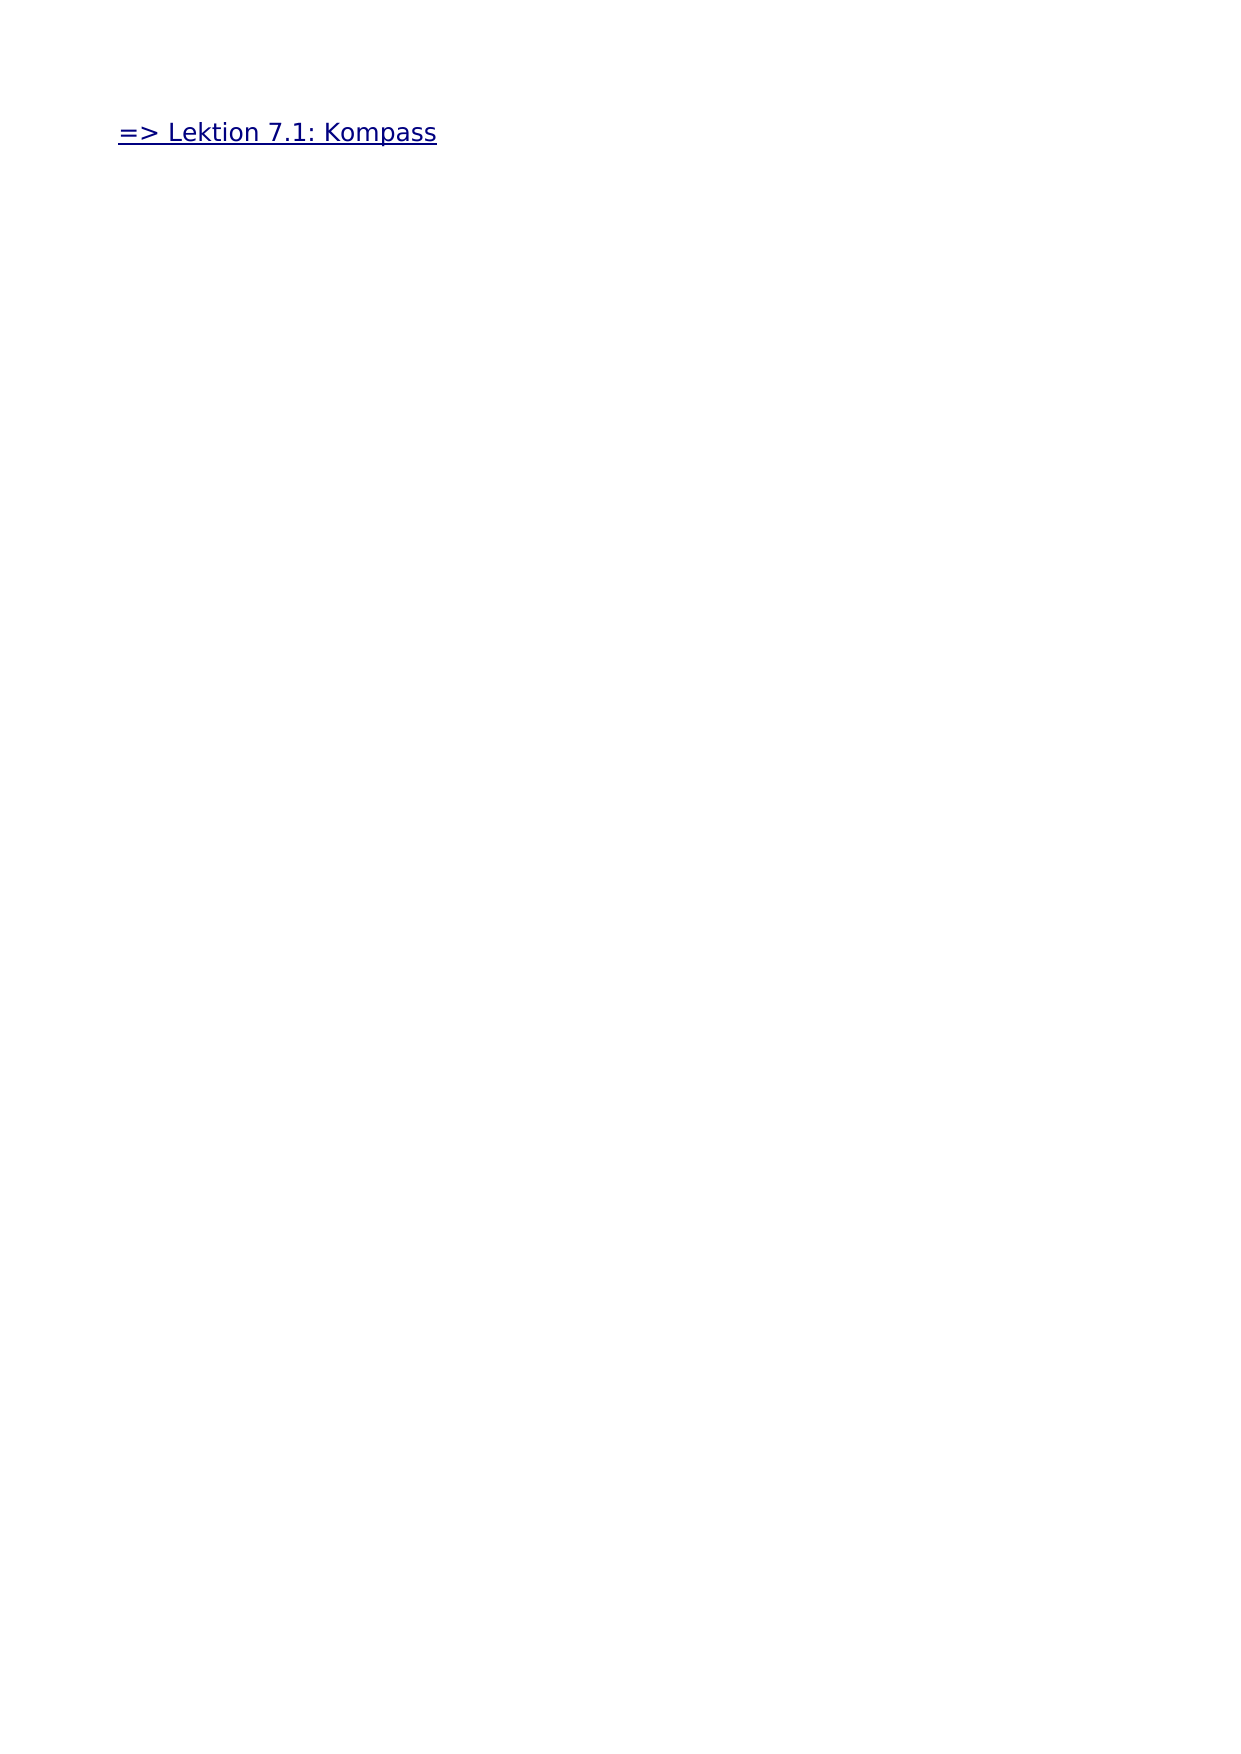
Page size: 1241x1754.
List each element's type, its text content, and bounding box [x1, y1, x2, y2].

text => Lektion 7.1: Kompass [118, 118, 1122, 147]
